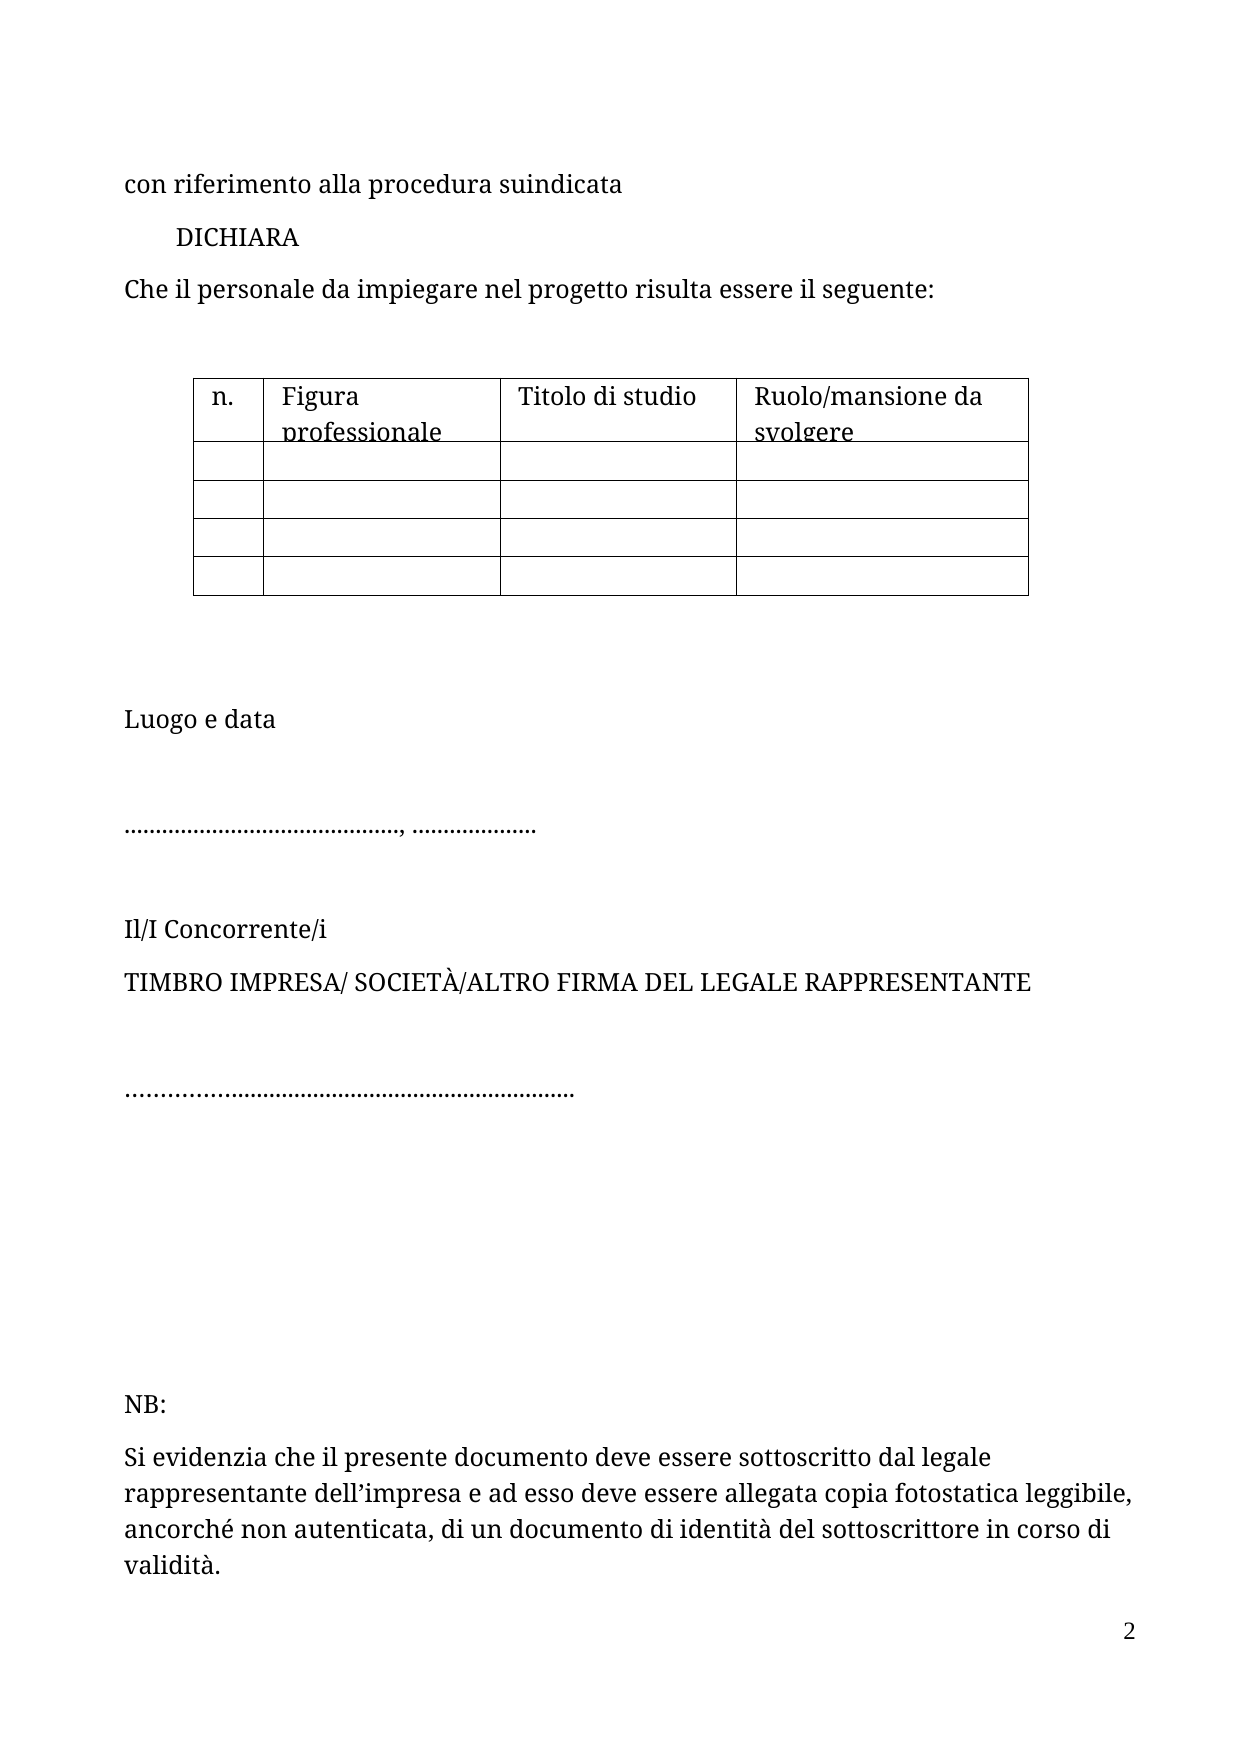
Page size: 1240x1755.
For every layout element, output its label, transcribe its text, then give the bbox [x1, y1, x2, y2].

table_cell [501, 557, 736, 595]
text ............................................, .................... [124, 807, 1135, 841]
table_cell [264, 519, 500, 556]
text ……………....................................................... [124, 1070, 1135, 1104]
table_cell [737, 519, 1028, 556]
table_header Ruolo/mansione da svolgere nell’attuazione del progetto [737, 379, 1028, 441]
table_header Titolo di studio [501, 379, 736, 441]
text Che il personale da impiegare nel progetto risulta essere il seguente: [124, 272, 1135, 306]
table_cell [737, 557, 1028, 595]
table_header n. [194, 379, 263, 441]
table_cell [501, 481, 736, 518]
table_cell [501, 442, 736, 480]
table_cell [501, 519, 736, 556]
text Luogo e data [124, 701, 1135, 735]
table_cell [264, 442, 500, 480]
table_cell [737, 481, 1028, 518]
table_cell [737, 442, 1028, 480]
table_header Figura professionale [264, 379, 500, 441]
text con riferimento alla procedura suindicata [124, 167, 1135, 201]
text TIMBRO IMPRESA/ SOCIETÀ/ALTRO FIRMA DEL LEGALE RAPPRESENTANTE [124, 965, 1135, 999]
text DICHIARA [124, 219, 1135, 253]
table_cell [194, 557, 263, 595]
table_cell [194, 442, 263, 480]
table_cell [194, 481, 263, 518]
text Si evidenzia che il presente documento deve essere sottoscritto dal legale rappresentante dell’impresa e ad esso deve essere allegata copia fotostatica leggibile, ancorché non autenticata, di un documento di identità del sottoscrittore in corso di validità. [124, 1439, 1135, 1581]
text Il/I Concorrente/i [124, 912, 1135, 946]
table_cell [264, 557, 500, 595]
table_cell [264, 481, 500, 518]
text NB: [124, 1386, 1135, 1421]
table_cell [194, 519, 263, 556]
